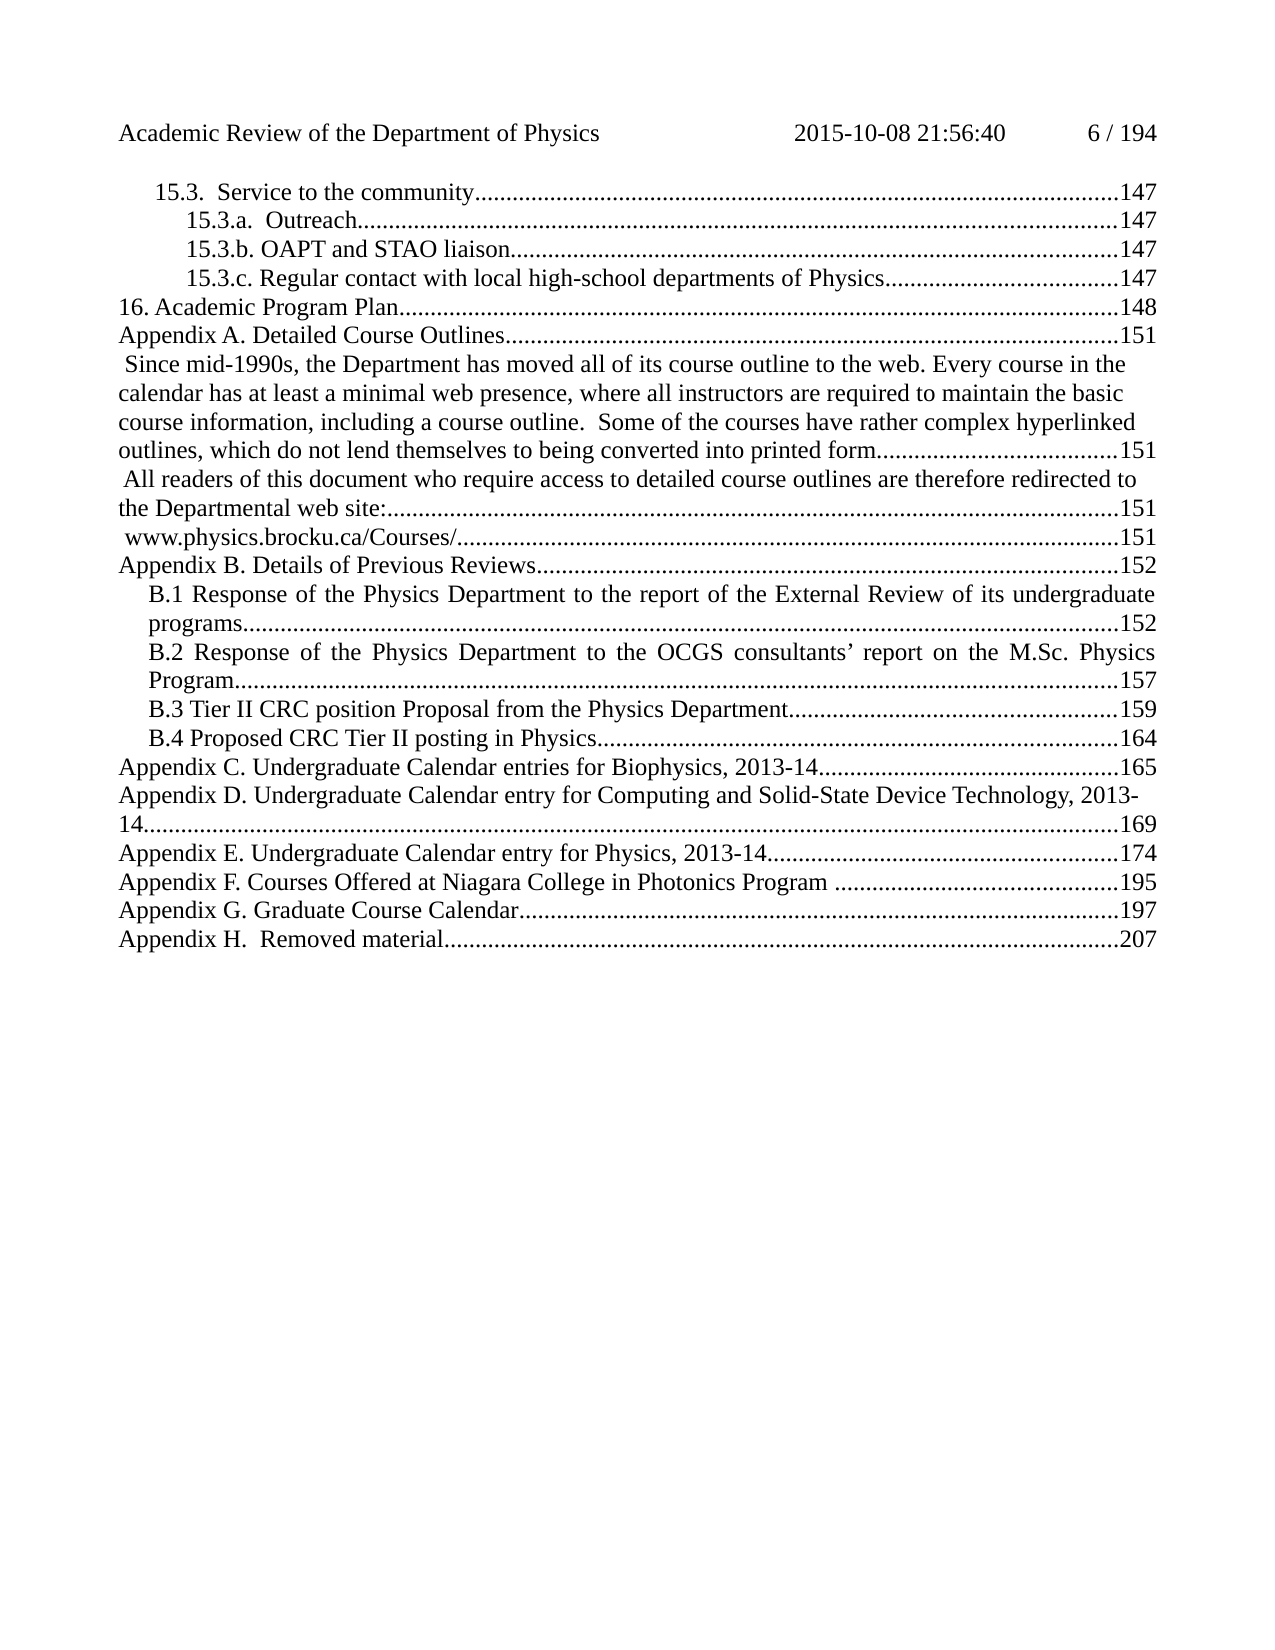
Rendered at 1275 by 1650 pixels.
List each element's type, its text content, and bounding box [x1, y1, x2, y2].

text Appendix D. Undergraduate Calendar entry for Computing and Solid-State Device Technology, 2013-14 169 [118, 781, 1157, 838]
text Appendix E. Undergraduate Calendar entry for Physics, 2013-14 174 [118, 838, 1157, 867]
text Appendix F. Courses Offered at Niagara College in Photonics Program 195 [118, 867, 1157, 896]
text 15.3.b. OAPT and STAO liaison 147 [186, 234, 1157, 263]
text Appendix A. Detailed Course Outlines 151 [118, 321, 1157, 349]
text B.4 Proposed CRC Tier II posting in Physics 164 [148, 723, 1157, 752]
text Appendix B. Details of Previous Reviews 152 [118, 551, 1157, 579]
text Appendix G. Graduate Course Calendar 197 [118, 896, 1157, 924]
text B.2 Response of the Physics Department to the OCGS consultants’ report on the M.Sc. Physics Program 157 [148, 637, 1157, 694]
text 15.3. Service to the community 147 [148, 177, 1157, 206]
text 15.3.c. Regular contact with local high-school departments of Physics 147 [186, 263, 1157, 292]
text Appendix C. Undergraduate Calendar entries for Biophysics, 2013-14 165 [118, 752, 1157, 781]
text 15.3.a. Outreach 147 [186, 206, 1157, 234]
text Appendix H. Removed material 207 [118, 924, 1157, 953]
text www.physics.brocku.ca/Courses/ 151 [118, 522, 1157, 551]
text B.3 Tier II CRC position Proposal from the Physics Department 159 [148, 694, 1157, 723]
text Since mid-1990s, the Department has moved all of its course outline to the web. Every course in the calendar has at least a minimal web presence, where all instructors are required to maintain the basic course information, including a course outline. Some of the courses have rather complex hyperlinked outlines, which do not lend themselves to being converted into printed form. 151 [118, 349, 1157, 464]
text 16. Academic Program Plan 148 [118, 292, 1157, 321]
text All readers of this document who require access to detailed course outlines are therefore redirected to the Departmental web site: 151 [118, 464, 1157, 522]
text B.1 Response of the Physics Department to the report of the External Review of its undergraduate programs 152 [148, 579, 1157, 637]
